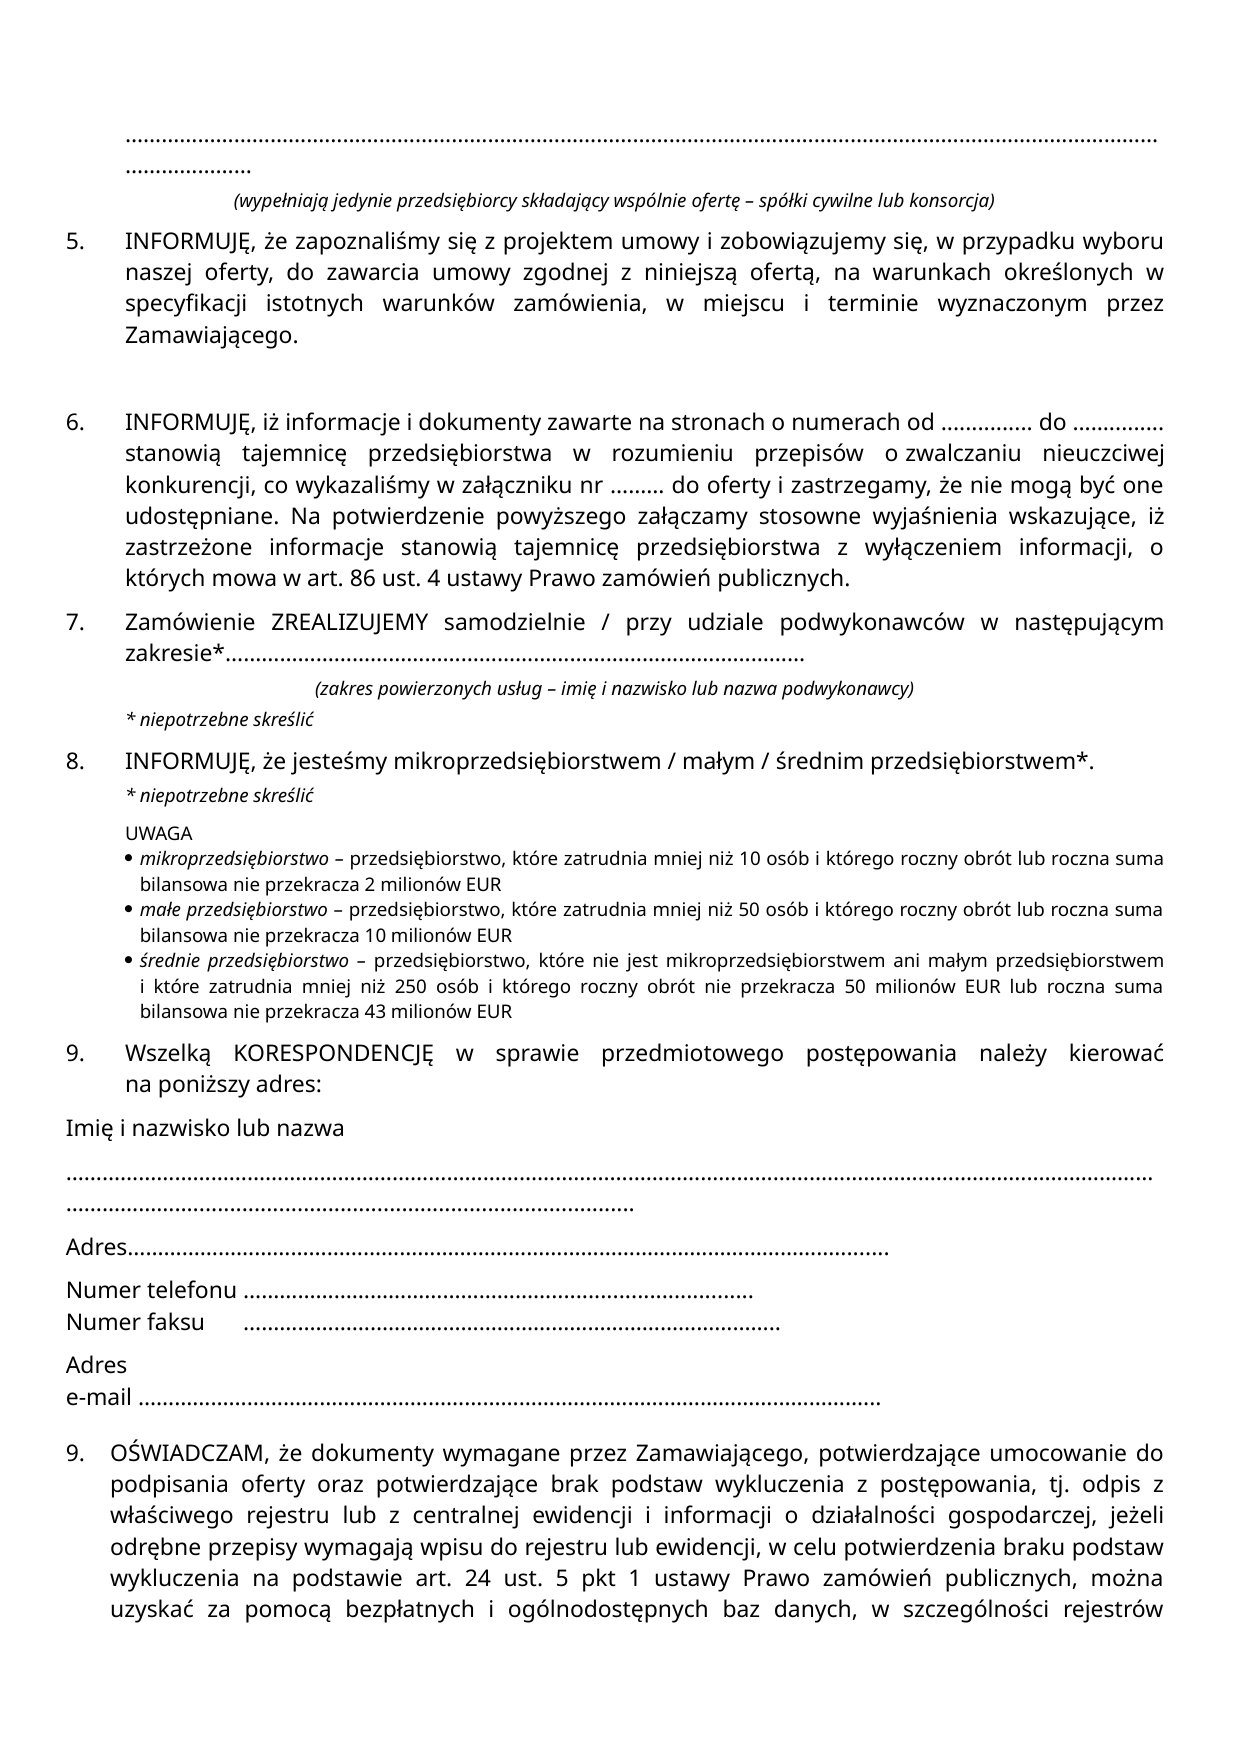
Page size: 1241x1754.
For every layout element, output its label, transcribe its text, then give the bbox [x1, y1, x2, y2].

text Numer telefonu ……………………………………………................................. Numer faksu …………………………………………………………………………….. [66, 1274, 1165, 1337]
text 5. INFORMUJĘ, że zapoznaliśmy się z projektem umowy i zobowiązujemy się, w przypadku wyboru naszej oferty, do zawarcia umowy zgodnej z niniejszą ofertą, na warunkach określonych w specyfikacji istotnych warunków zamówienia, w miejscu i terminie wyznaczonym przez Zamawiającego. [66, 225, 1165, 350]
text (zakres powierzonych usług – imię i nazwisko lub nazwa podwykonawcy) [66, 675, 1165, 700]
text 9. OŚWIADCZAM, że dokumenty wymagane przez Zamawiającego, potwierdzające umocowanie do podpisania oferty oraz potwierdzające brak podstaw wykluczenia z postępowania, tj. odpis z właściwego rejestru lub z centralnej ewidencji i informacji o działalności gospodarczej, jeżeli odrębne przepisy wymagają wpisu do rejestru lub ewidencji, w celu potwierdzenia braku podstaw wykluczenia na podstawie art. 24 ust. 5 pkt 1 ustawy Prawo zamówień publicznych, można uzyskać za pomocą bezpłatnych i ogólnodostępnych baz danych, w szczególności rejestrów [66, 1437, 1165, 1624]
text 6. INFORMUJĘ, iż informacje i dokumenty zawarte na stronach o numerach od ............... do ……......... stanowią tajemnicę przedsiębiorstwa w rozumieniu przepisów o zwalczaniu nieuczciwej konkurencji, co wykazaliśmy w załączniku nr ……… do oferty i zastrzegamy, że nie mogą być one udostępniane. Na potwierdzenie powyższego załączamy stosowne wyjaśnienia wskazujące, iż zastrzeżone informacje stanowią tajemnicę przedsiębiorstwa z wyłączeniem informacji, o których mowa w art. 86 ust. 4 ustawy Prawo zamówień publicznych. [66, 406, 1165, 594]
list małe przedsiębiorstwo – przedsiębiorstwo, które zatrudnia mniej niż 50 osób i którego roczny obrót lub roczna suma bilansowa nie przekracza 10 milionów EUR [125, 897, 1165, 948]
text 9. Wszelką KORESPONDENCJĘ w sprawie przedmiotowego postępowania należy kierować na poniższy adres: [66, 1037, 1165, 1099]
text 7. Zamówienie ZREALIZUJEMY samodzielnie / przy udziale podwykonawców w następującym zakresie*…………………………………………………………………………………… [66, 606, 1165, 669]
text Adres………………………………………………………………………………………………………......... [66, 1231, 1165, 1262]
text Adres e-mail …………………………………………………………………………………………………………... [66, 1349, 1237, 1412]
text Imię i nazwisko lub nazwa [66, 1112, 1165, 1143]
text * niepotrzebne skreślić [125, 707, 1165, 732]
text UWAGA [66, 820, 1165, 846]
text 8. INFORMUJĘ, że jesteśmy mikroprzedsiębiorstwem / małym / średnim przedsiębiorstwem*. [66, 745, 1165, 776]
text ………………………………………………………………………………………………………………………………………………………………………… [66, 118, 1165, 181]
text (wypełniają jedynie przedsiębiorcy składający wspólnie ofertę – spółki cywilne lub konsorcja) [66, 187, 1165, 212]
text …………………………………………………………………………………………………………………………………………………………………………………........................................................................ [66, 1156, 1165, 1218]
list mikroprzedsiębiorstwo – przedsiębiorstwo, które zatrudnia mniej niż 10 osób i którego roczny obrót lub roczna suma bilansowa nie przekracza 2 milionów EUR [125, 846, 1165, 897]
text * niepotrzebne skreślić [125, 782, 1165, 808]
list średnie przedsiębiorstwo – przedsiębiorstwo, które nie jest mikroprzedsiębiorstwem ani małym przedsiębiorstwem i które zatrudnia mniej niż 250 osób i którego roczny obrót nie przekracza 50 milionów EUR lub roczna suma bilansowa nie przekracza 43 milionów EUR [125, 948, 1165, 1024]
